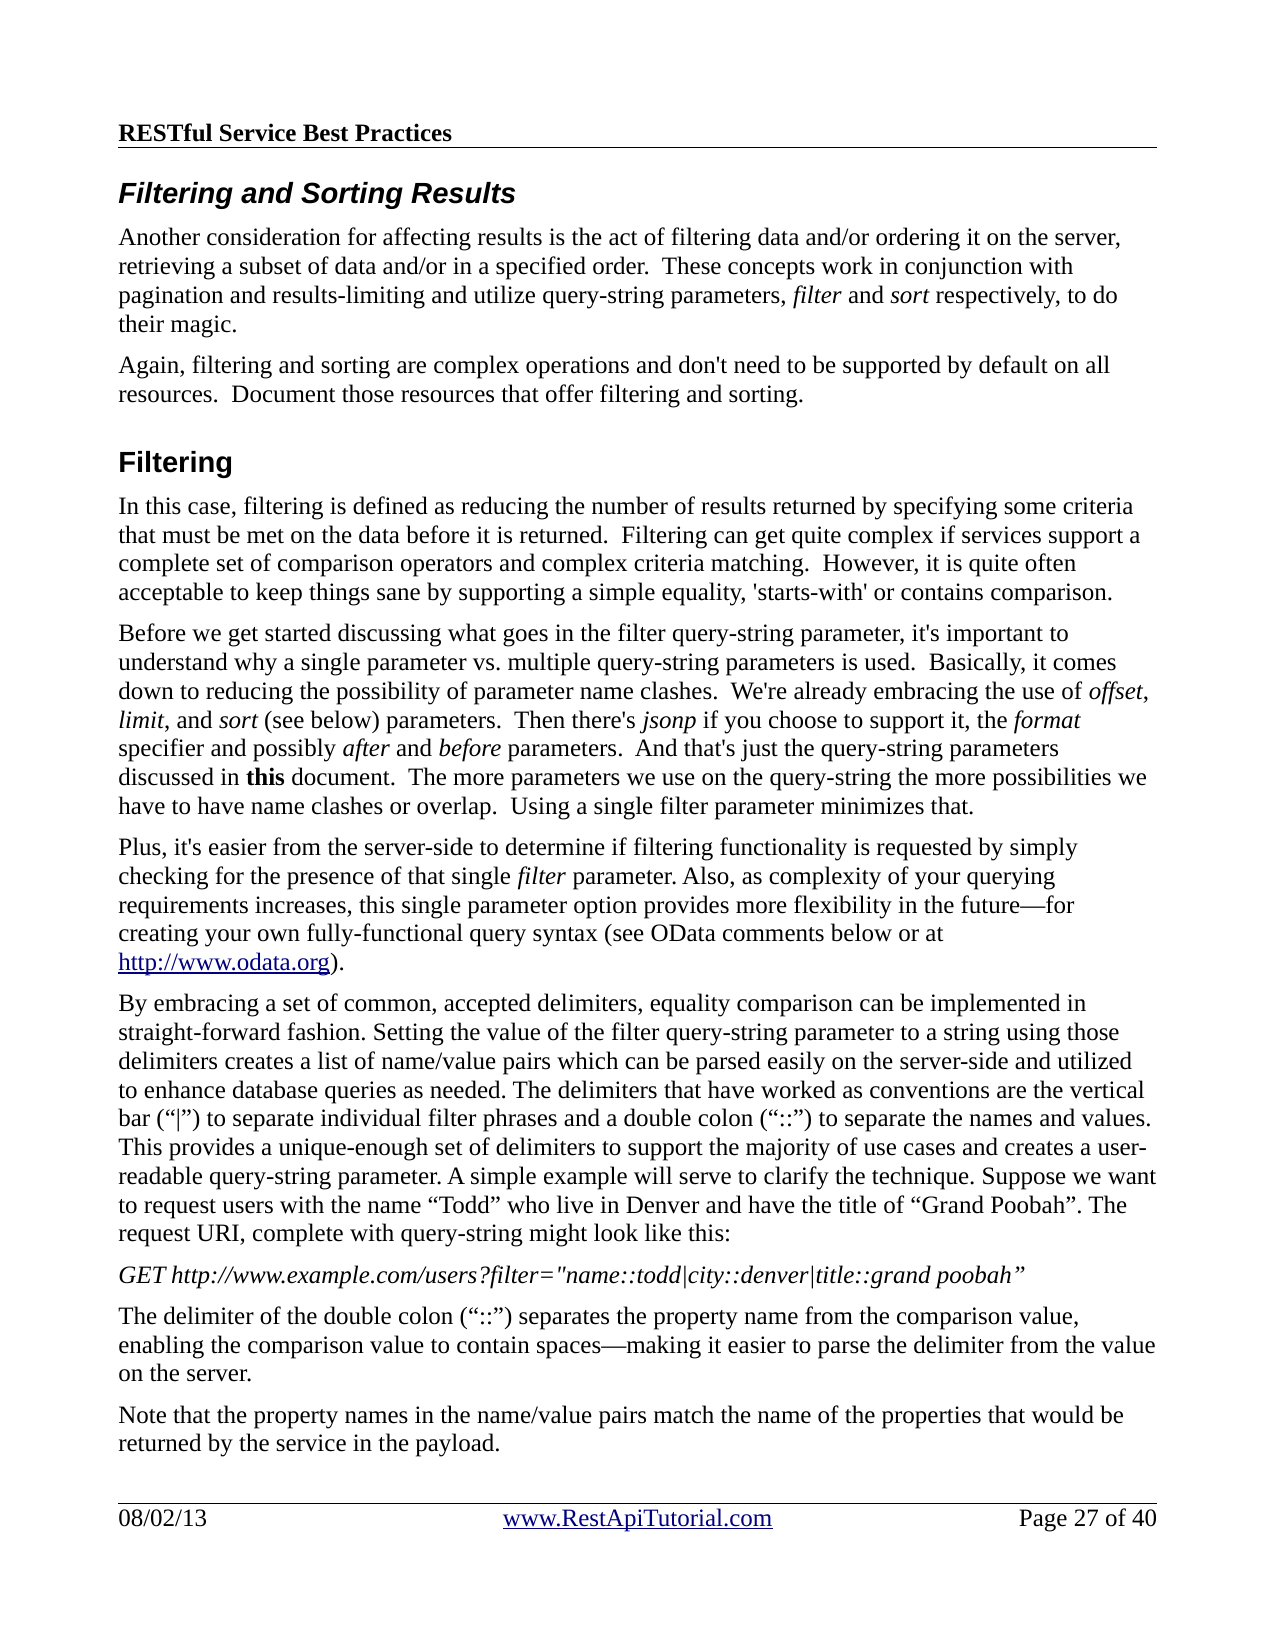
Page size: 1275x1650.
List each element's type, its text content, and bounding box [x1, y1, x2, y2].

text Note that the property names in the name/value pairs match the name of the properties that would be returned by the service in the payload. [118, 1400, 1157, 1457]
text In this case, filtering is defined as reducing the number of results returned by specifying some criteria that must be met on the data before it is returned. Filtering can get quite complex if services support a complete set of comparison operators and complex criteria matching. However, it is quite often acceptable to keep things sane by supporting a simple equality, 'starts-with' or contains comparison. [118, 491, 1157, 606]
text GET http://www.example.com/users?filter="name::todd|city::denver|title::grand poobah” [118, 1260, 1157, 1288]
text By embracing a set of common, accepted delimiters, equality comparison can be implemented in straight-forward fashion. Setting the value of the filter query-string parameter to a string using those delimiters creates a list of name/value pairs which can be parsed easily on the server-side and utilized to enhance database queries as needed. The delimiters that have worked as conventions are the vertical bar (“|”) to separate individual filter phrases and a double colon (“::”) to separate the names and values. This provides a unique-enough set of delimiters to support the majority of use cases and creates a user-readable query-string parameter. A simple example will serve to clarify the technique. Suppose we want to request users with the name “Todd” who live in Denver and have the title of “Grand Poobah”. The request URI, complete with query-string might look like this: [118, 988, 1157, 1247]
subtitle Filtering and Sorting Results [118, 176, 1157, 210]
text Another consideration for affecting results is the act of filtering data and/or ordering it on the server, retrieving a subset of data and/or in a specified order. These concepts work in conjunction with pagination and results-limiting and utilize query-string parameters, filter and sort respectively, to do their magic. [118, 222, 1157, 337]
text Again, filtering and sorting are complex operations and don't need to be supported by default on all resources. Document those resources that offer filtering and sorting. [118, 350, 1157, 407]
text The delimiter of the double colon (“::”) separates the property name from the comparison value, enabling the comparison value to contain spaces—making it easier to parse the delimiter from the value on the server. [118, 1301, 1157, 1387]
text Plus, it's easier from the server-side to determine if filtering functionality is requested by simply checking for the presence of that single filter parameter. Also, as complexity of your querying requirements increases, this single parameter option provides more flexibility in the future—for creating your own fully-functional query syntax (see OData comments below or at http://www.odata.org). [118, 832, 1157, 976]
subtitle Filtering [118, 445, 1157, 478]
text Before we get started discussing what goes in the filter query-string parameter, it's important to understand why a single parameter vs. multiple query-string parameters is used. Basically, it comes down to reducing the possibility of parameter name clashes. We're already embracing the use of offset, limit, and sort (see below) parameters. Then there's jsonp if you choose to support it, the format specifier and possibly after and before parameters. And that's just the query-string parameters discussed in this document. The more parameters we use on the query-string the more possibilities we have to have name clashes or overlap. Using a single filter parameter minimizes that. [118, 618, 1157, 820]
